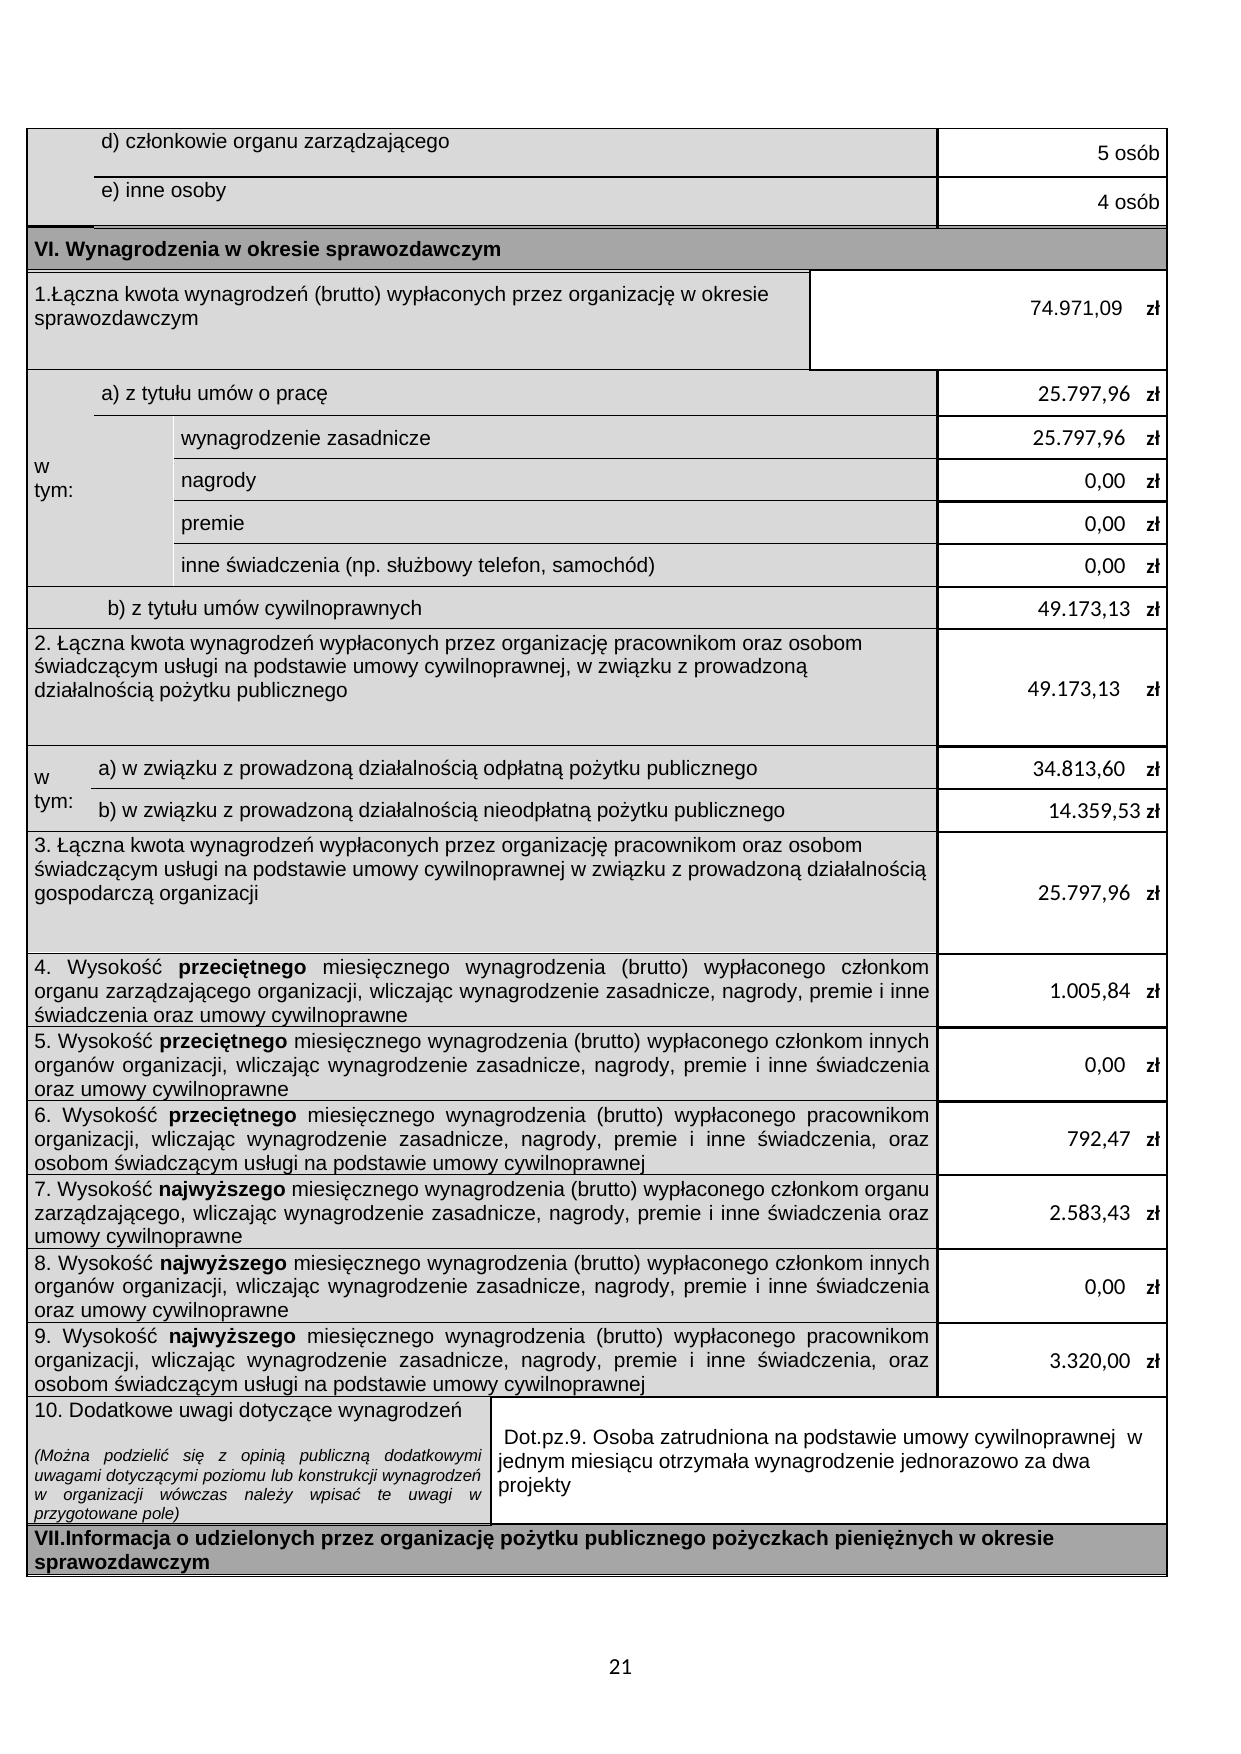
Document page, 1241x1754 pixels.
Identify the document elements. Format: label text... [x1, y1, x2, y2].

table_cell 3.320,00 zł [939, 1324, 1166, 1396]
table_cell Dot.pz.9. Osoba zatrudniona na podstawie umowy cywilnoprawnej w jednym miesiącu otrzymała wynagrodzenie jednorazowo za dwa projekty [492, 1398, 1166, 1523]
table_cell inne świadczenia (np. służbowy telefon, samochód) [174, 544, 936, 586]
table_cell 25.797,96 zł [939, 371, 1166, 415]
table_cell w tym: [28, 746, 91, 831]
table_cell nagrody [174, 459, 936, 500]
table_cell 7. Wysokość najwyższego miesięcznego wynagrodzenia (brutto) wypłaconego członkom organu zarządzającego, wliczając wynagrodzenie zasadnicze, nagrody, premie i inne świadczenia oraz umowy cywilnoprawne [28, 1175, 936, 1248]
table_cell 8. Wysokość najwyższego miesięcznego wynagrodzenia (brutto) wypłaconego członkom innych organów organizacji, wliczając wynagrodzenie zasadnicze, nagrody, premie i inne świadczenia oraz umowy cywilnoprawne [28, 1249, 936, 1322]
table_cell w tym: [28, 370, 94, 586]
table_cell 4 osób [939, 178, 1166, 225]
table_cell [94, 416, 173, 586]
table_cell [28, 587, 100, 628]
table_cell 2.583,43 zł [939, 1176, 1166, 1248]
table_cell a) w związku z prowadzoną działalnością odpłatną pożytku publicznego [91, 746, 936, 788]
table_cell 5. Wysokość przeciętnego miesięcznego wynagrodzenia (brutto) wypłaconego członkom innych organów organizacji, wliczając wynagrodzenie zasadnicze, nagrody, premie i inne świadczenia oraz umowy cywilnoprawne [28, 1027, 936, 1100]
table_cell 0,00 zł [939, 503, 1166, 543]
table_cell 34.813,60 zł [939, 748, 1166, 788]
table_cell 49.173,13 zł [939, 588, 1166, 628]
table_cell 0,00 zł [939, 545, 1166, 586]
table_cell a) z tytułu umów o pracę [94, 370, 936, 415]
table_cell wynagrodzenie zasadnicze [174, 416, 936, 458]
table_cell e) inne osoby [94, 178, 936, 225]
table_cell 25.797,96 zł [939, 833, 1166, 952]
table_cell 0,00 zł [939, 1029, 1166, 1100]
table_cell 0,00 zł [939, 460, 1166, 500]
table_cell 9. Wysokość najwyższego miesięcznego wynagrodzenia (brutto) wypłaconego pracownikom organizacji, wliczając wynagrodzenie zasadnicze, nagrody, premie i inne świadczenia, oraz osobom świadczącym usługi na podstawie umowy cywilnoprawnej [28, 1323, 936, 1396]
table_cell 6. Wysokość przeciętnego miesięcznego wynagrodzenia (brutto) wypłaconego pracownikom organizacji, wliczając wynagrodzenie zasadnicze, nagrody, premie i inne świadczenia, oraz osobom świadczącym usługi na podstawie umowy cywilnoprawnej [28, 1101, 936, 1174]
table_cell 792,47 zł [939, 1103, 1166, 1174]
table_cell 5 osób [939, 129, 1166, 176]
table_cell 14.359,53 zł [939, 790, 1166, 831]
table_cell [28, 129, 94, 225]
table_cell 25.797,96 zł [939, 417, 1166, 458]
table_cell 3. Łączna kwota wynagrodzeń wypłaconych przez organizację pracownikom oraz osobom świadczącym usługi na podstawie umowy cywilnoprawnej w związku z prowadzoną działalnością gospodarczą organizacji [28, 832, 936, 952]
table_cell b) z tytułu umów cywilnoprawnych [100, 587, 936, 628]
table_cell 49.173,13 zł [939, 630, 1166, 745]
table_cell VII.Informacja o udzielonych przez organizację pożytku publicznego pożyczkach pieniężnych w okresie sprawozdawczym [28, 1525, 1166, 1574]
table_cell 1.005,84 zł [939, 955, 1166, 1026]
table_cell VI. Wynagrodzenia w okresie sprawozdawczym [28, 228, 1166, 269]
table_cell 10. Dodatkowe uwagi dotyczące wynagrodzeń (Można podzielić się z opinią publiczną dodatkowymi uwagami dotyczącymi poziomu lub konstrukcji wynagrodzeń w organizacji wówczas należy wpisać te uwagi w przygotowane pole) [28, 1397, 490, 1523]
table_cell 1.Łączna kwota wynagrodzeń (brutto) wypłaconych przez organizację w okresie sprawozdawczym [28, 273, 809, 369]
table_cell d) członkowie organu zarządzającego [94, 129, 936, 176]
table_cell 2. Łączna kwota wynagrodzeń wypłaconych przez organizację pracownikom oraz osobom świadczącym usługi na podstawie umowy cywilnoprawnej, w związku z prowadzoną działalnością pożytku publicznego [28, 629, 936, 745]
table_cell 4. Wysokość przeciętnego miesięcznego wynagrodzenia (brutto) wypłaconego członkom organu zarządzającego organizacji, wliczając wynagrodzenie zasadnicze, nagrody, premie i inne świadczenia oraz umowy cywilnoprawne [28, 954, 936, 1026]
table_cell premie [174, 501, 936, 543]
table_cell 74.971,09 zł [811, 271, 1166, 369]
table_cell 0,00 zł [939, 1250, 1166, 1322]
table_cell b) w związku z prowadzoną działalnością nieodpłatną pożytku publicznego [91, 789, 936, 831]
